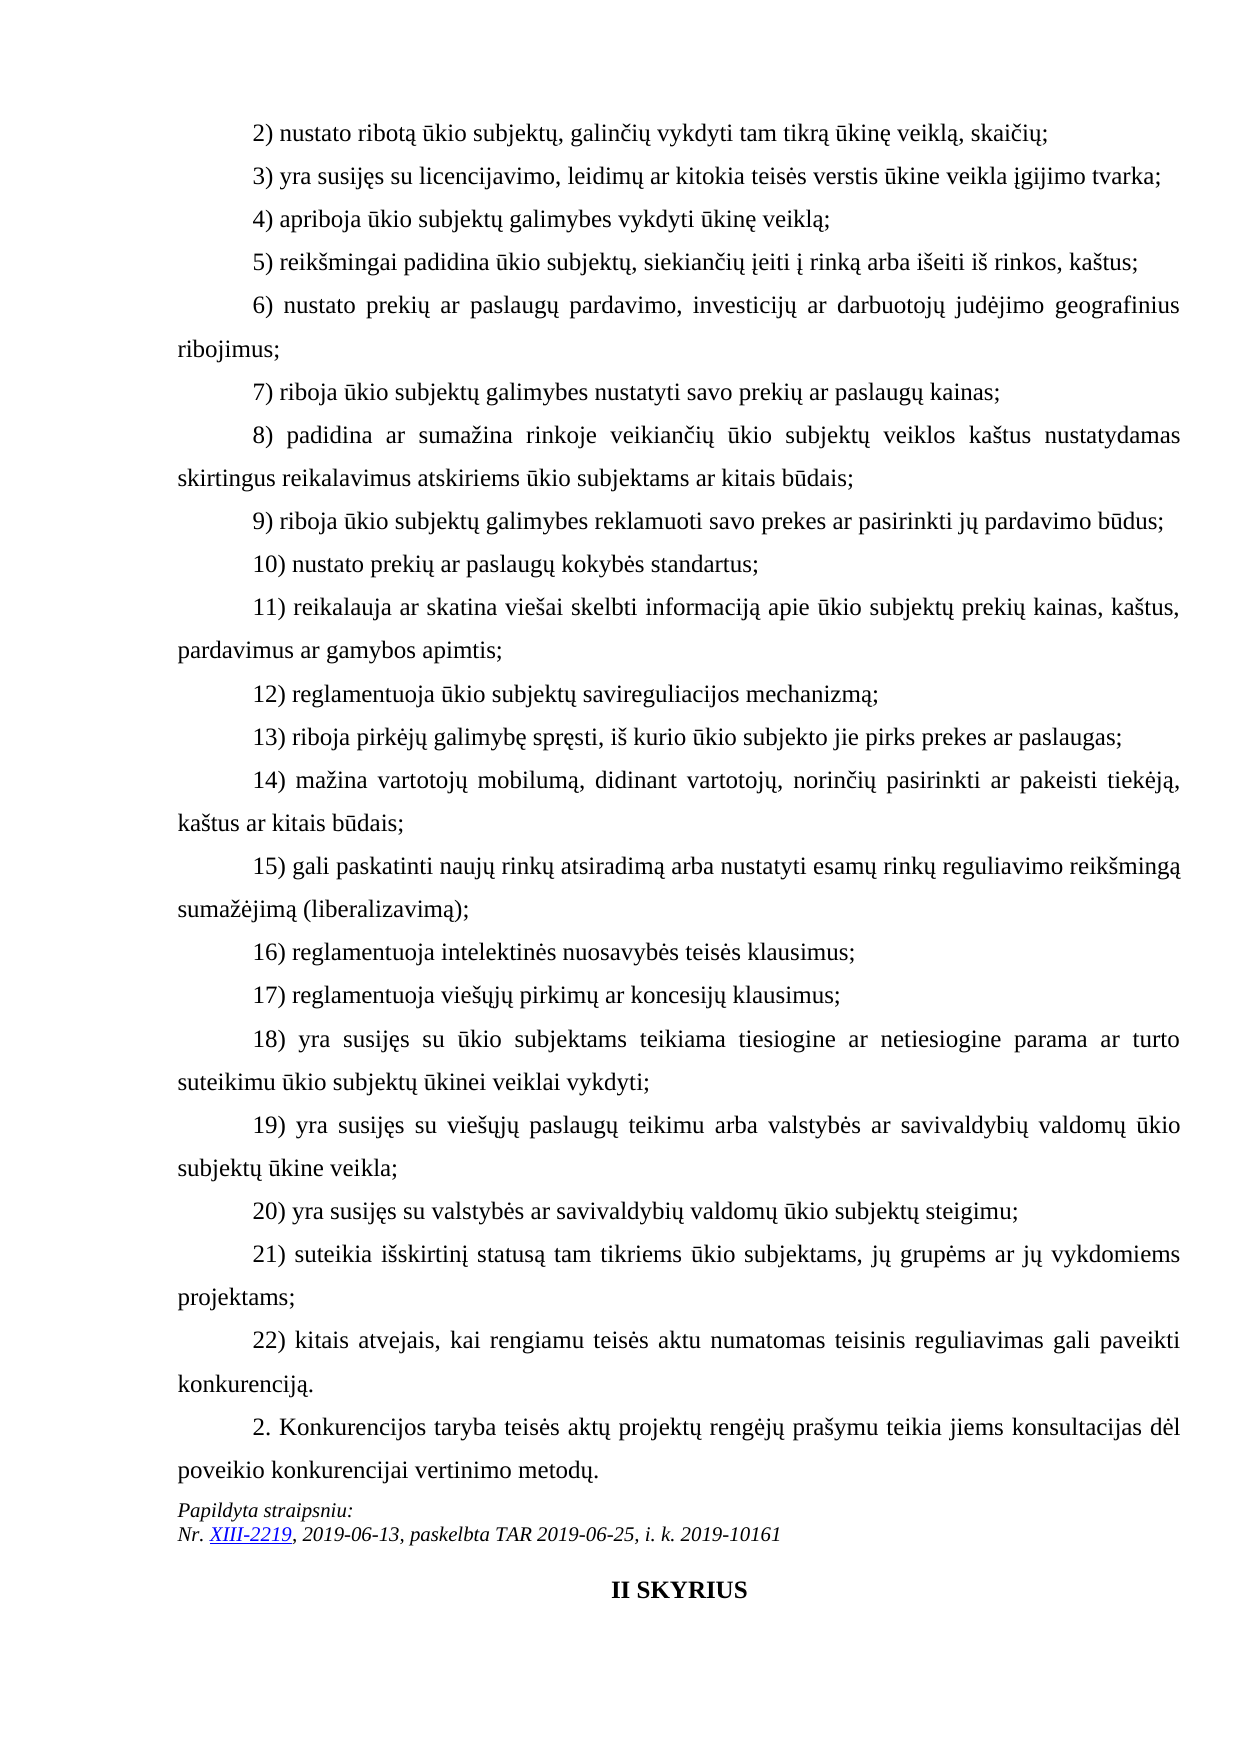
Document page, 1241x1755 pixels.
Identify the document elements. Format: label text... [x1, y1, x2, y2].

text 14) mažina vartotojų mobilumą, didinant vartotojų, norinčių pasirinkti ar pakeisti tiekėją, kaštus ar kitais būdais; [177, 765, 1181, 837]
text 2. Konkurencijos taryba teisės aktų projektų rengėjų prašymu teikia jiems konsultacijas dėl poveikio konkurencijai vertinimo metodų. [177, 1412, 1181, 1484]
text 9) riboja ūkio subjektų galimybes reklamuoti savo prekes ar pasirinkti jų pardavimo būdus; [177, 506, 1181, 535]
text 12) reglamentuoja ūkio subjektų savireguliacijos mechanizmą; [177, 679, 1181, 707]
text 7) riboja ūkio subjektų galimybes nustatyti savo prekių ar paslaugų kainas; [177, 377, 1181, 406]
text 18) yra susijęs su ūkio subjektams teikiama tiesiogine ar netiesiogine parama ar turto suteikimu ūkio subjektų ūkinei veiklai vykdyti; [177, 1024, 1181, 1096]
text 2) nustato ribotą ūkio subjektų, galinčių vykdyti tam tikrą ūkinę veiklą, skaičių; [177, 118, 1181, 147]
text 20) yra susijęs su valstybės ar savivaldybių valdomų ūkio subjektų steigimu; [177, 1196, 1181, 1225]
text 6) nustato prekių ar paslaugų pardavimo, investicijų ar darbuotojų judėjimo geografinius ribojimus; [177, 291, 1181, 362]
text 8) padidina ar sumažina rinkoje veikiančių ūkio subjektų veiklos kaštus nustatydamas skirtingus reikalavimus atskiriems ūkio subjektams ar kitais būdais; [177, 420, 1181, 492]
text 21) suteikia išskirtinį statusą tam tikriems ūkio subjektams, jų grupėms ar jų vykdomiems projektams; [177, 1239, 1181, 1311]
text 13) riboja pirkėjų galimybę spręsti, iš kurio ūkio subjekto jie pirks prekes ar paslaugas; [177, 722, 1181, 751]
text 10) nustato prekių ar paslaugų kokybės standartus; [177, 549, 1181, 578]
text 5) reikšmingai padidina ūkio subjektų, siekiančių įeiti į rinką arba išeiti iš rinkos, kaštus; [177, 247, 1181, 276]
text II SKYRIUS [177, 1575, 1181, 1604]
text 3) yra susijęs su licencijavimo, leidimų ar kitokia teisės verstis ūkine veikla įgijimo tvarka; [177, 161, 1181, 190]
text 17) reglamentuoja viešųjų pirkimų ar koncesijų klausimus; [177, 981, 1181, 1009]
text 22) kitais atvejais, kai rengiamu teisės aktu numatomas teisinis reguliavimas gali paveikti konkurenciją. [177, 1326, 1181, 1397]
text Nr. XIII-2219, 2019-06-13, paskelbta TAR 2019-06-25, i. k. 2019-10161 [177, 1522, 1181, 1546]
text 15) gali paskatinti naujų rinkų atsiradimą arba nustatyti esamų rinkų reguliavimo reikšmingą sumažėjimą (liberalizavimą); [177, 851, 1181, 923]
text 11) reikalauja ar skatina viešai skelbti informaciją apie ūkio subjektų prekių kainas, kaštus, pardavimus ar gamybos apimtis; [177, 592, 1181, 664]
text 16) reglamentuoja intelektinės nuosavybės teisės klausimus; [177, 937, 1181, 966]
text 4) apriboja ūkio subjektų galimybes vykdyti ūkinę veiklą; [177, 204, 1181, 233]
text 19) yra susijęs su viešųjų paslaugų teikimu arba valstybės ar savivaldybių valdomų ūkio subjektų ūkine veikla; [177, 1110, 1181, 1182]
text Papildyta straipsniu: [177, 1498, 1181, 1522]
